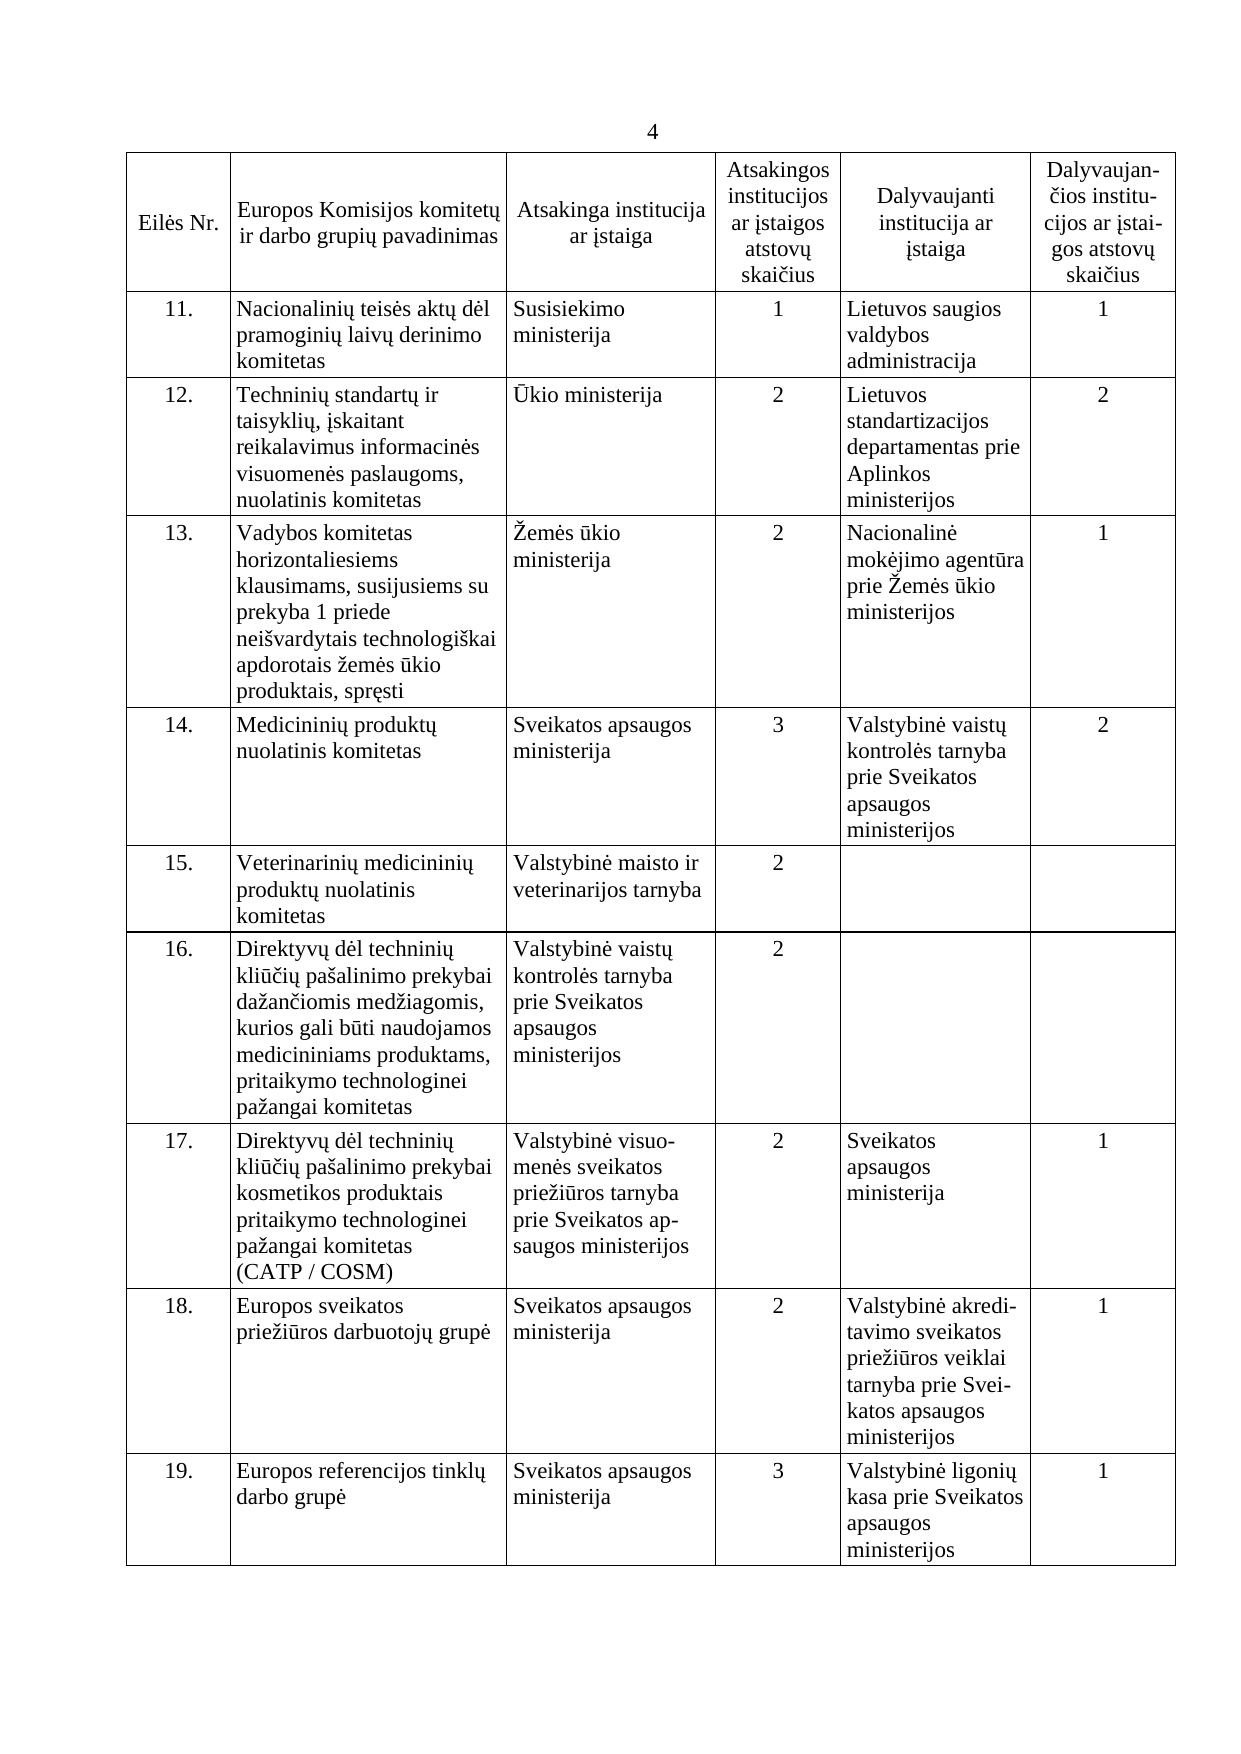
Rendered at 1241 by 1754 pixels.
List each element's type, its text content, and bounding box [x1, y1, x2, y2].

table_cell Lietuvos standartizacijos departamentas prie Aplinkos ministerijos [841, 378, 1030, 515]
table_cell 19. [127, 1454, 230, 1565]
table_cell 18. [127, 1289, 230, 1453]
table_cell Valstybinė ligonių kasa prie Sveikatos apsau­gos ministerijos [841, 1454, 1030, 1565]
table_cell Sveikatos apsaugos ministerija [841, 1124, 1030, 1288]
table_cell Sveikatos ap­saugos ministerija [507, 708, 715, 845]
table_cell [841, 933, 1030, 1123]
table_cell 2 [716, 846, 840, 931]
table_header Atsakinga institucija ar įstaiga [507, 153, 715, 291]
table_cell 11. [127, 292, 230, 377]
table_cell 1 [1031, 1289, 1175, 1453]
table_cell [841, 846, 1030, 931]
table_cell Sveikatos apsaugos ministerija [507, 1289, 715, 1453]
table_cell Valstybinė akre­di­tavimo sveika­tos priežiūros veiklai tarnyba prie Svei­ka­tos ap­saugos ministerijos [841, 1289, 1030, 1453]
table_cell Nacionalinė mokėjimo agentūra prie Žemės ūkio ministerijos [841, 516, 1030, 707]
table_header Eilės Nr. [127, 153, 230, 291]
table_cell 2 [716, 378, 840, 515]
table_cell 3 [716, 1454, 840, 1565]
table_cell 1 [1031, 1454, 1175, 1565]
table_cell Valstybinė vaistų kontrolės tarnyba prie Sveikatos apsaugos ministerijos [507, 933, 715, 1123]
table_cell 14. [127, 708, 230, 845]
table_cell 12. [127, 378, 230, 515]
table_header Atsakingos institucijos ar įstaigos atstovų skaičius [716, 153, 840, 291]
table_cell 2 [716, 1124, 840, 1288]
table_cell [1031, 933, 1175, 1123]
table_cell Europos referencijos tinklų darbo grupė [231, 1454, 506, 1565]
table_cell Direktyvų dėl techninių kliūčių pašalinimo prekybai dažančiomis medžiagomis, kurios gali būti naudojamos medicininiams produktams, pritaikymo technologinei pažangai komitetas [231, 933, 506, 1123]
table_cell 2 [1031, 378, 1175, 515]
table_header Dalyvaujan­čios institu­cijos ar įstai­gos atstovų skaičius [1031, 153, 1175, 291]
table_cell 15. [127, 846, 230, 931]
table_cell 1 [1031, 516, 1175, 707]
table_cell Europos sveikatos priežiūros darbuotojų grupė [231, 1289, 506, 1453]
table_cell Valstybinė visuo­menės sveikatos priežiūros tarnyba prie Sveikatos ap­saugos ministerijos [507, 1124, 715, 1288]
table_cell 2 [716, 1289, 840, 1453]
table_cell 2 [716, 933, 840, 1123]
table_cell 1 [1031, 292, 1175, 377]
table_cell Techninių standartų ir taisyklių, įskaitant reikalavimus informacinės visuomenės paslaugoms, nuolatinis komitetas [231, 378, 506, 515]
table_cell Valstybinė vaistų kontrolės tarnyba prie Sveikatos apsaugos ministerijos [841, 708, 1030, 845]
table_cell 17. [127, 1124, 230, 1288]
table_cell 2 [716, 516, 840, 707]
table_cell Lietuvos saugios valdybos administracija [841, 292, 1030, 377]
table_cell 3 [716, 708, 840, 845]
table_cell 1 [716, 292, 840, 377]
table_header Dalyvaujanti institucija ar įstaiga [841, 153, 1030, 291]
table_cell Vadybos komitetas horizonta­liesiems klausimams, susijusiems su prekyba 1 priede neišvardytais technologiškai apdorotais žemės ūkio produktais, spręsti [231, 516, 506, 707]
table_cell Sveikatos apsaugos ministerija [507, 1454, 715, 1565]
table_cell Medicininių produktų nuolatinis komitetas [231, 708, 506, 845]
table_cell 13. [127, 516, 230, 707]
table_cell 1 [1031, 1124, 1175, 1288]
table_cell Direktyvų dėl techninių kliūčių pašalinimo prekybai kosmetikos produktais pritaikymo technologinei pažangai komitetas (CATP / COSM) [231, 1124, 506, 1288]
table_cell Nacionalinių teisės aktų dėl pramoginių laivų derinimo komitetas [231, 292, 506, 377]
table_header Europos Komisijos komitetų ir darbo grupių pavadinimas [231, 153, 506, 291]
table_cell Susisiekimo ministerija [507, 292, 715, 377]
table_cell Ūkio ministerija [507, 378, 715, 515]
table_cell 2 [1031, 708, 1175, 845]
table_cell Valstybinė maisto ir veterinarijos tarnyba [507, 846, 715, 931]
table_cell Žemės ūkio ministerija [507, 516, 715, 707]
table_cell [1031, 846, 1175, 931]
table_cell 16. [127, 933, 230, 1123]
table_cell Veterinarinių medicininių produktų nuolatinis komitetas [231, 846, 506, 931]
